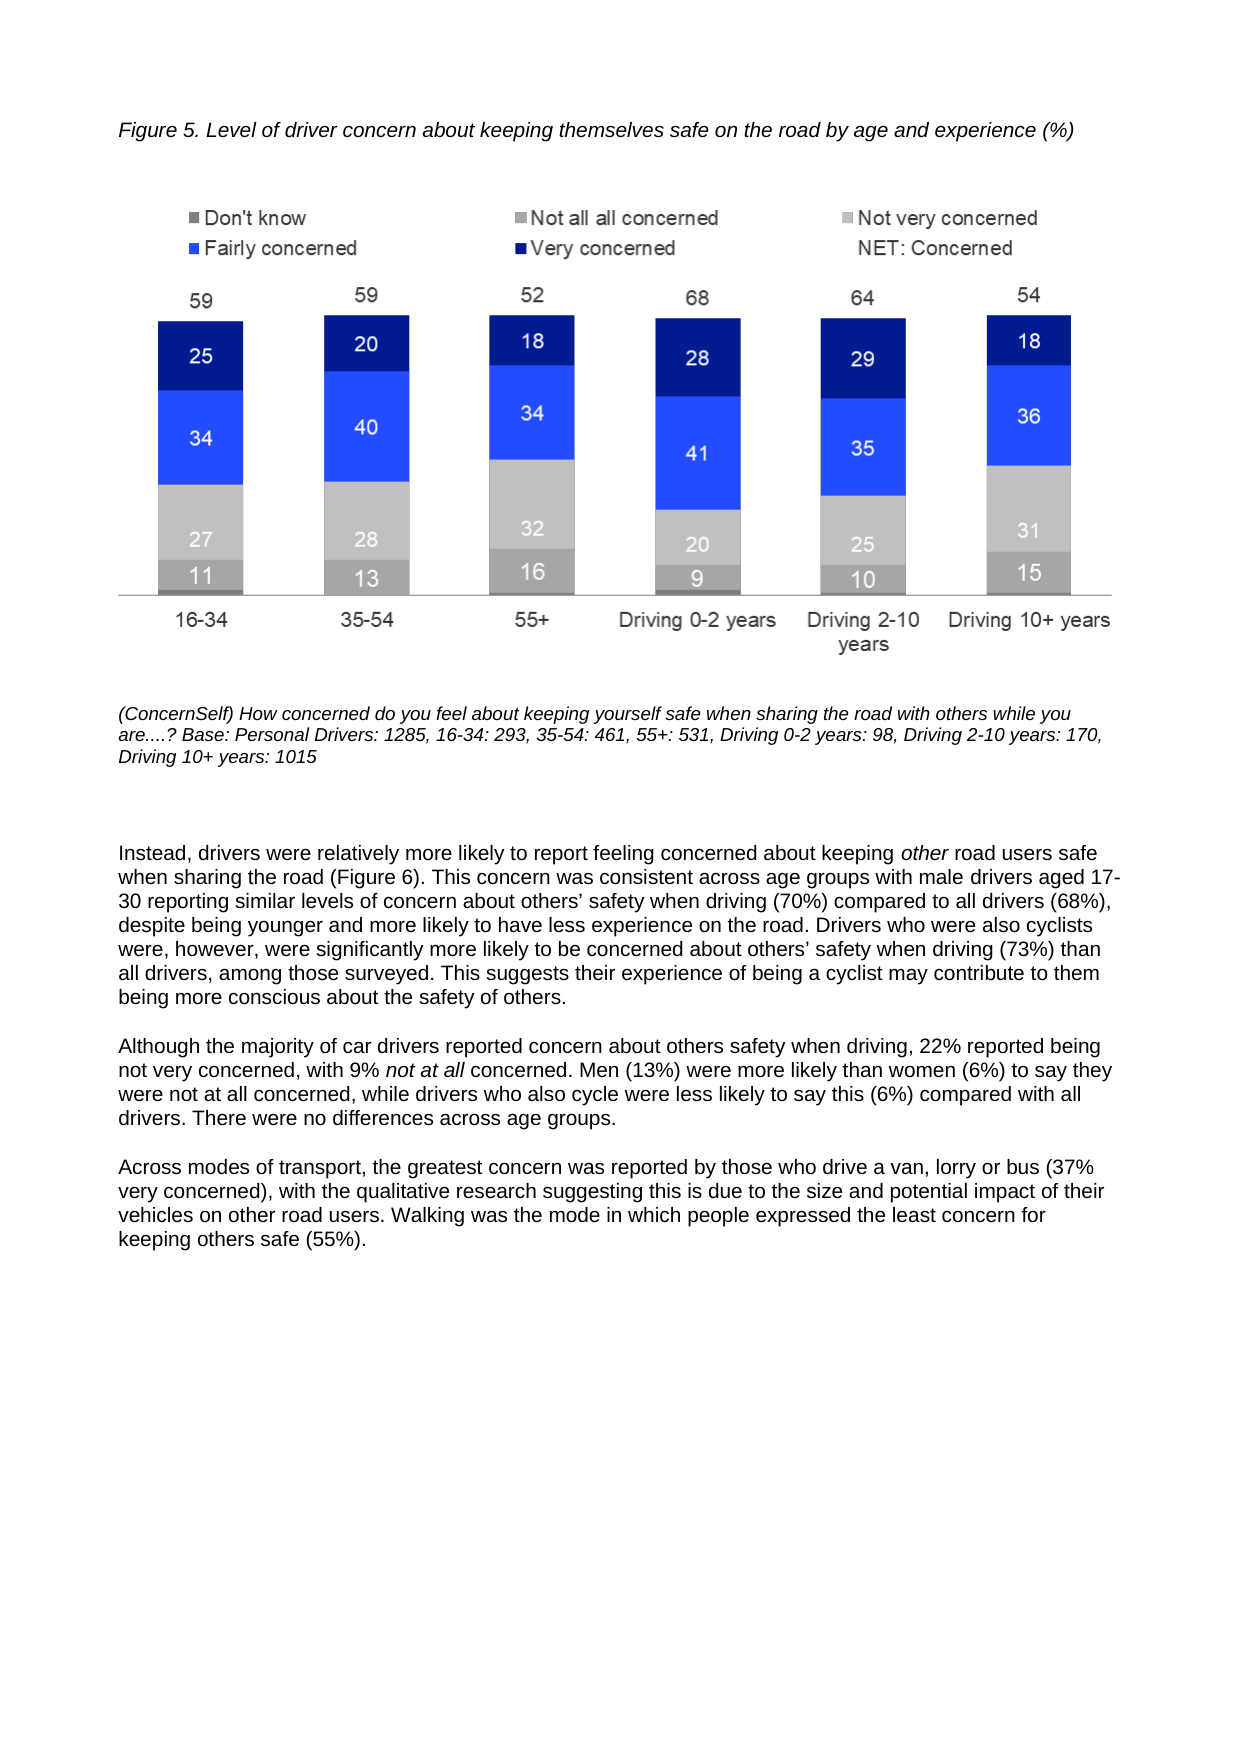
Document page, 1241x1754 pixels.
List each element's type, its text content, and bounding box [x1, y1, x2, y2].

text Although the majority of car drivers reported concern about others safety when driving, 22% reported being not very concerned, with 9% not at all concerned. Men (13%) were more likely than women (6%) to say they were not at all concerned, while drivers who also cycle were less likely to say this (6%) compared with all drivers. There were no differences across age groups. [118, 1034, 1122, 1129]
text Figure 5. Level of driver concern about keeping themselves safe on the road by age and experience (%) [118, 118, 1122, 142]
text Across modes of transport, the greatest concern was reported by those who drive a van, lorry or bus (37% very concerned), with the qualitative research suggesting this is due to the size and potential impact of their vehicles on other road users. Walking was the mode in which people expressed the least concern for keeping others safe (55%). [118, 1154, 1122, 1250]
text (ConcernSelf) How concerned do you feel about keeping yourself safe when sharing the road with others while you are....? Base: Personal Drivers: 1285, 16-34: 293, 35-54: 461, 55+: 531, Driving 0-2 years: 98, Driving 2-10 years: 170, Driving 10+ years: 1015 [118, 702, 1122, 767]
text Instead, drivers were relatively more likely to report feeling concerned about keeping other road users safe when sharing the road (Figure 6). This concern was consistent across age groups with male drivers aged 17-30 reporting similar levels of concern about others’ safety when driving (70%) compared to all drivers (68%), despite being younger and more likely to have less experience on the road. Drivers who were also cyclists were, however, were significantly more likely to be concerned about others’ safety when driving (73%) than all drivers, among those surveyed. This suggests their experience of being a cyclist may contribute to them being more conscious about the safety of others. [118, 841, 1122, 1009]
